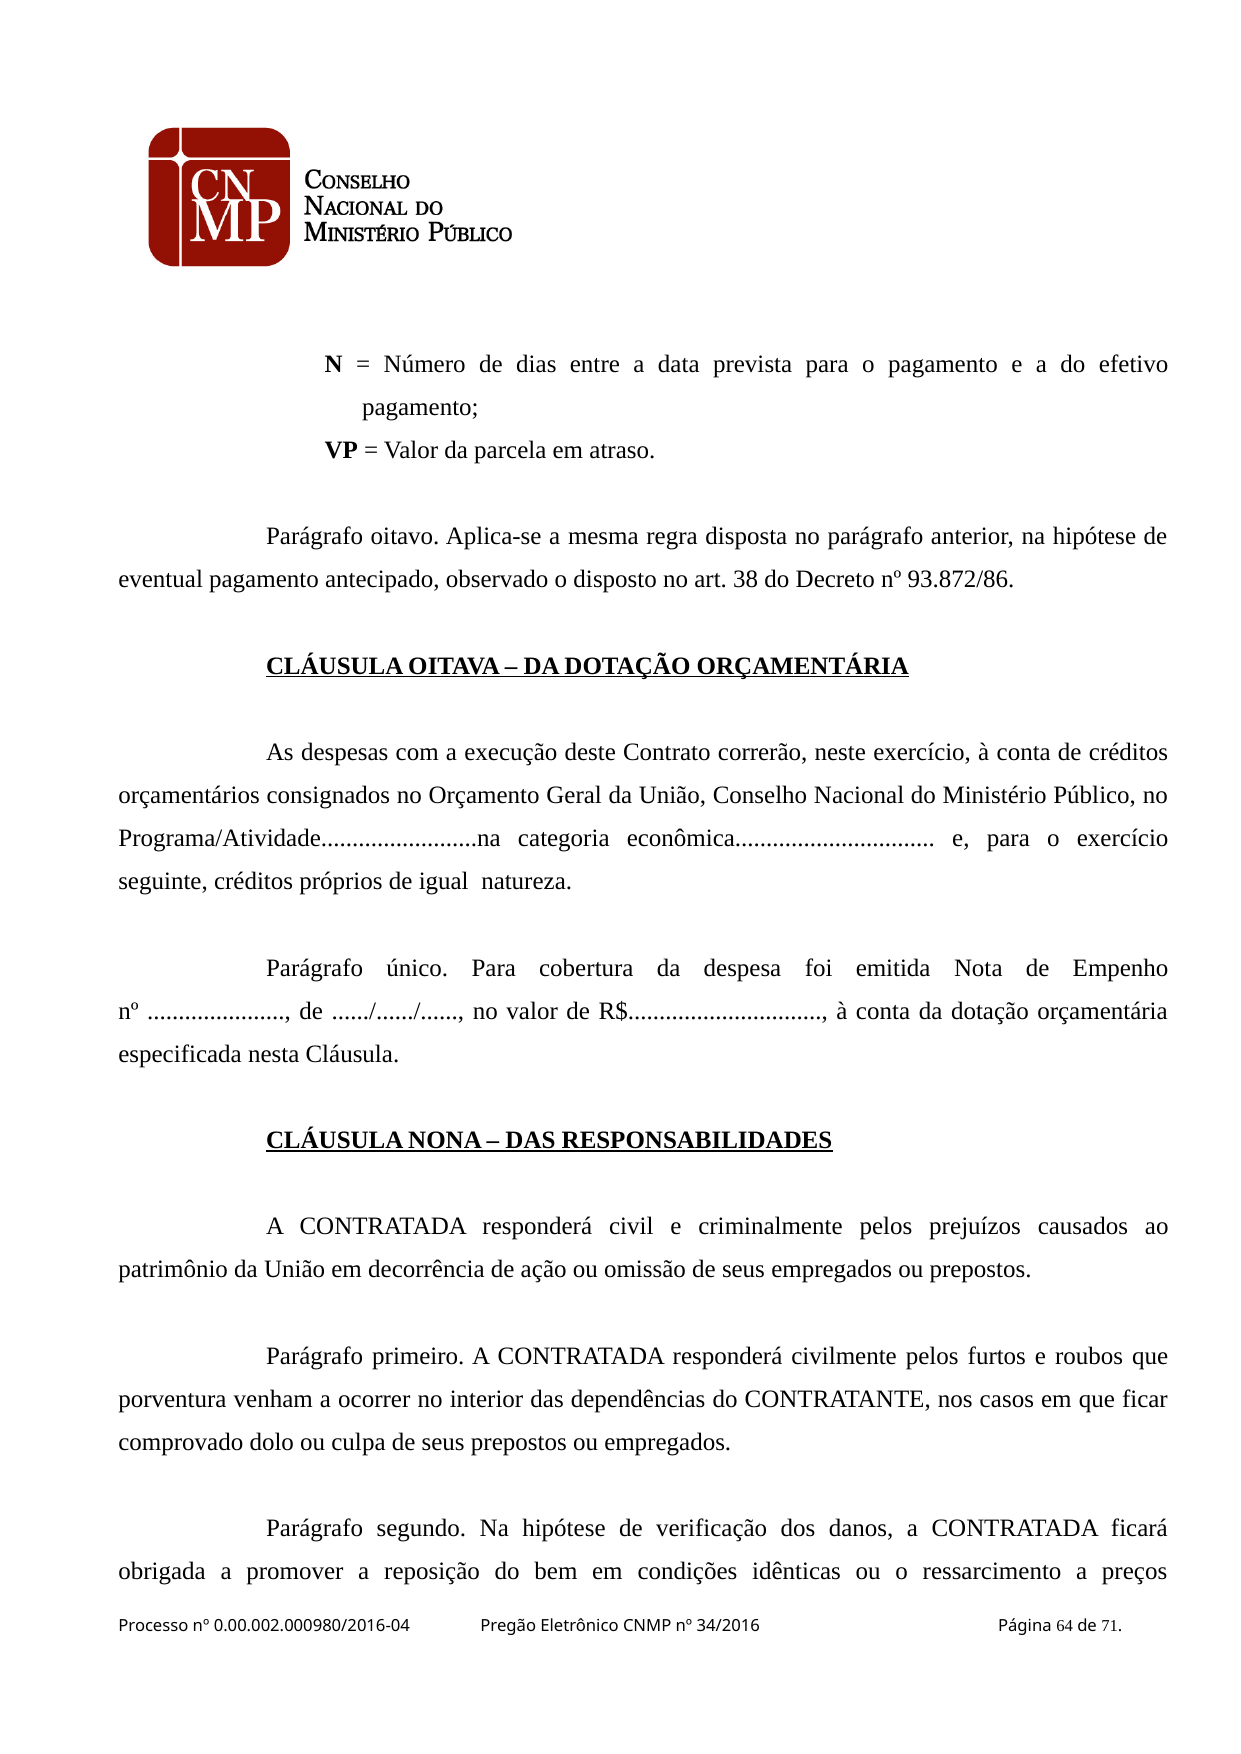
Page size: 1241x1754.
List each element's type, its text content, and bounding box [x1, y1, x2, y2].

text CLÁUSULA OITAVA – DA DOTAÇÃO ORÇAMENTÁRIA [118, 651, 1169, 679]
text N = Número de dias entre a data prevista para o pagamento e a do efetivo pagamento; [324, 349, 1169, 421]
text Parágrafo segundo. Na hipótese de verificação dos danos, a CONTRATADA ficará obrigada a promover a reposição do bem em condições idênticas ou o ressarcimento a preços [118, 1513, 1169, 1585]
text Parágrafo oitavo. Aplica-se a mesma regra disposta no parágrafo anterior, na hipótese de eventual pagamento antecipado, observado o disposto no art. 38 do Decreto nº 93.872/86. [118, 521, 1169, 593]
picture [124, 105, 528, 288]
text Parágrafo único. Para cobertura da despesa foi emitida Nota de Empenho nº ......................, de ....../....../......, no valor de R$..............................., à conta da dotação orçamentária especificada nesta Cláusula. [118, 953, 1169, 1068]
text CLÁUSULA NONA – DAS RESPONSABILIDADES [118, 1125, 1169, 1154]
text VP = Valor da parcela em atraso. [324, 435, 1169, 464]
text Parágrafo primeiro. A CONTRATADA responderá civilmente pelos furtos e roubos que porventura venham a ocorrer no interior das dependências do CONTRATANTE, nos casos em que ficar comprovado dolo ou culpa de seus prepostos ou empregados. [118, 1341, 1169, 1456]
text A CONTRATADA responderá civil e criminalmente pelos prejuízos causados ao patrimônio da União em decorrência de ação ou omissão de seus empregados ou prepostos. [118, 1211, 1169, 1283]
text As despesas com a execução deste Contrato correrão, neste exercício, à conta de créditos orçamentários consignados no Orçamento Geral da União, Conselho Nacional do Ministério Público, no Programa/Atividade.........................na categoria econômica................................ e, para o exercício seguinte, créditos próprios de igual natureza. [118, 737, 1169, 895]
